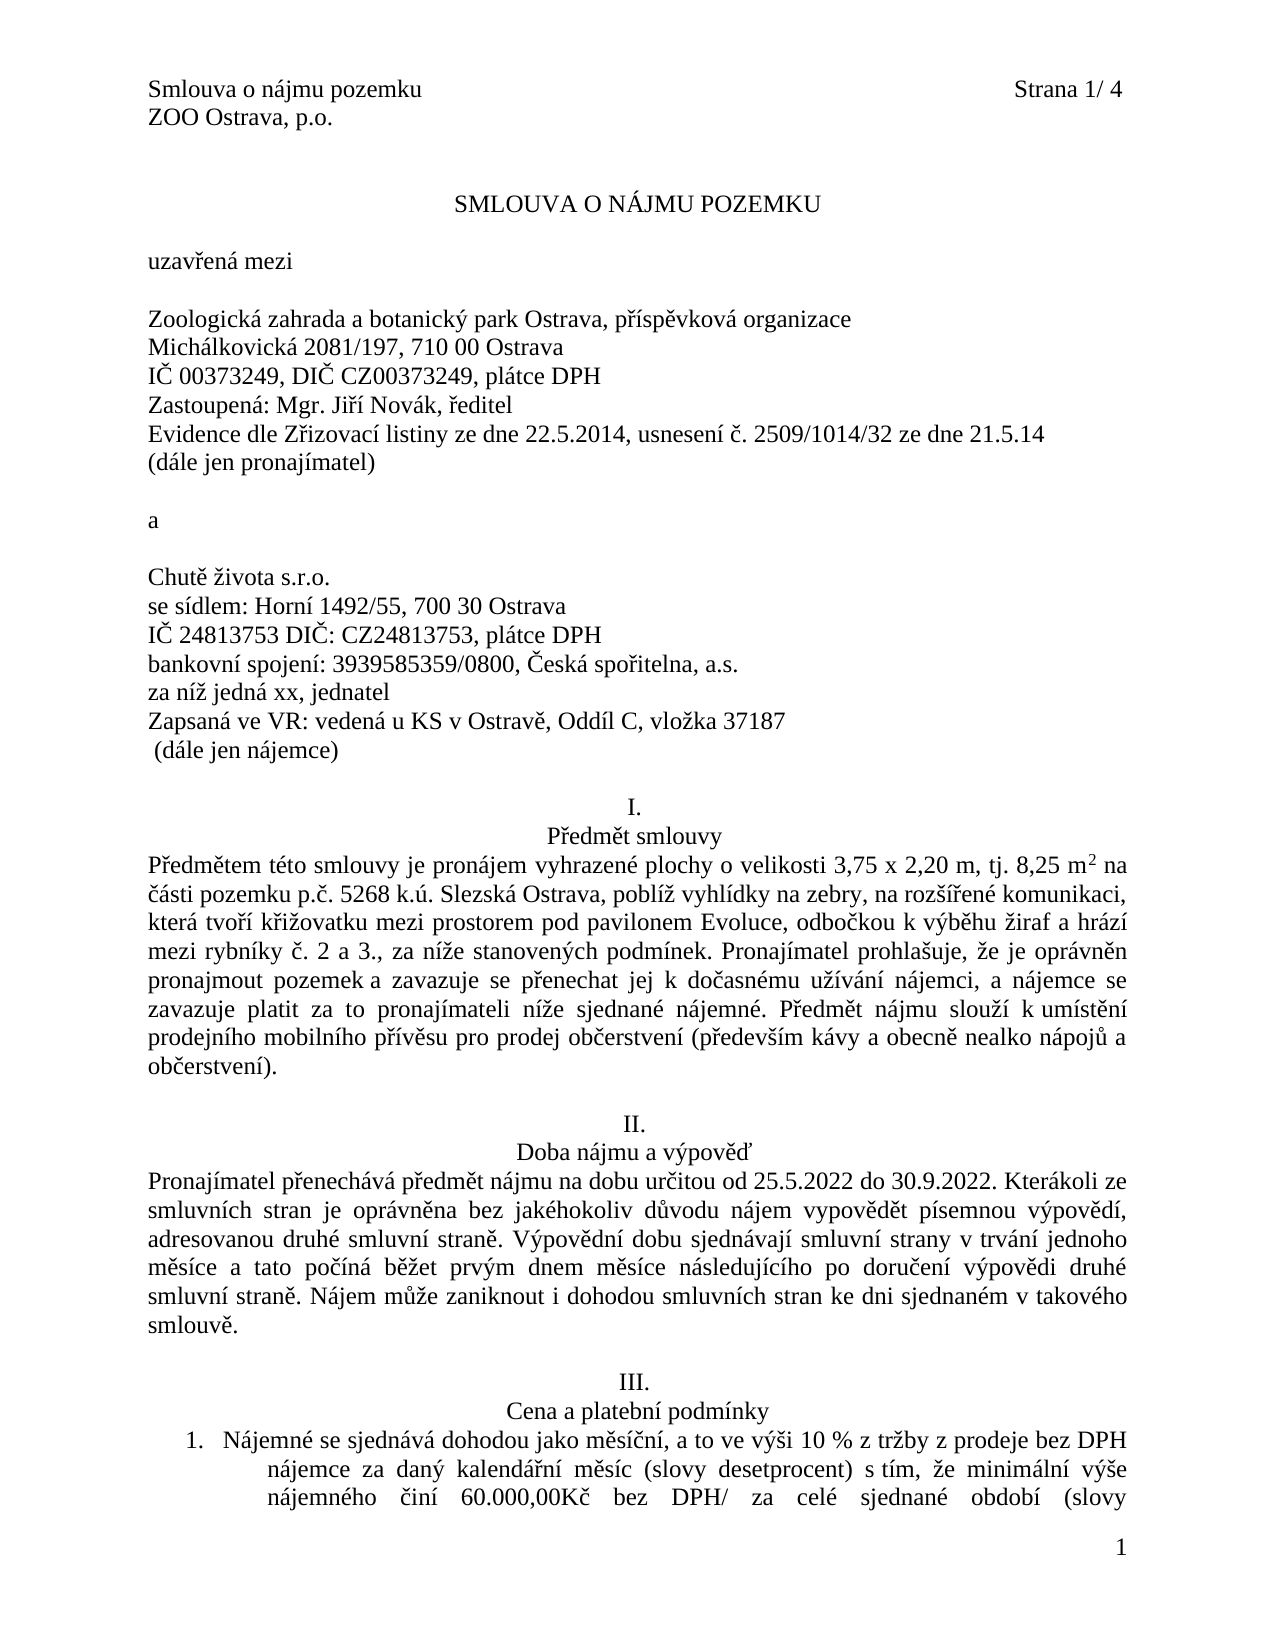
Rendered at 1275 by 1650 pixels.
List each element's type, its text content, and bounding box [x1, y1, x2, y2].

list Nájemné se sjednává dohodou jako měsíční, a to ve výši 10 % z tržby z prodeje bez DPH nájemce za daný kalendářní měsíc (slovy desetprocent) s tím, že minimální výše nájemného činí 60.000,00Kč bez DPH/ za celé sjednané období (slovy [185, 1425, 1127, 1511]
text uzavřená mezi [148, 246, 1127, 275]
text za níž jedná xx, jednatel [148, 677, 1127, 706]
text a [148, 505, 1127, 534]
text (dále jen nájemce) [148, 735, 1127, 764]
text IČ 24813753 DIČ: CZ24813753, plátce DPH [148, 620, 1127, 649]
text Michálkovická 2081/197, 710 00 Ostrava [148, 332, 1127, 361]
text bankovní spojení: 3939585359/0800, Česká spořitelna, a.s. [148, 649, 1127, 677]
text Zapsaná ve VR: vedená u KS v Ostravě, Oddíl C, vložka 37187 [148, 706, 1127, 735]
list Doba nájmu a výpověď [148, 1137, 1127, 1166]
text se sídlem: Horní 1492/55, 700 30 Ostrava [148, 591, 1127, 620]
text Předmět smlouvy [148, 821, 1127, 850]
text Chutě života s.r.o. [148, 562, 1127, 591]
text (dále jen pronajímatel) [148, 447, 1127, 476]
text Zastoupená: Mgr. Jiří Novák, ředitel [148, 390, 1127, 419]
text IČ 00373249, DIČ CZ00373249, plátce DPH [148, 361, 1127, 390]
text I. [148, 792, 1127, 821]
text Cena a platební podmínky [148, 1396, 1127, 1425]
text Pronajímatel přenechává předmět nájmu na dobu určitou od 25.5.2022 do 30.9.2022. Kterákoli ze smluvních stran je oprávněna bez jakéhokoliv důvodu nájem vypovědět písemnou výpovědí, adresovanou druhé smluvní straně. Výpovědní dobu sjednávají smluvní strany v trvání jednoho měsíce a tato počíná běžet prvým dnem měsíce následujícího po doručení výpovědi druhé smluvní straně. Nájem může zaniknout i dohodou smluvních stran ke dni sjednaném v takového smlouvě. [148, 1166, 1127, 1339]
text III. [148, 1367, 1127, 1396]
text Smlouva o nájmu pozemku [148, 189, 1127, 217]
list II. [148, 1109, 1127, 1137]
text Evidence dle Zřizovací listiny ze dne 22.5.2014, usnesení č. 2509/1014/32 ze dne 21.5.14 [148, 419, 1127, 447]
text Zoologická zahrada a botanický park Ostrava, příspěvková organizace [148, 304, 1127, 332]
text Předmětem této smlouvy je pronájem vyhrazené plochy o velikosti 3,75 x 2,20 m, tj. 8,25 m2 na části pozemku p.č. 5268 k.ú. Slezská Ostrava, poblíž vyhlídky na zebry, na rozšířené komunikaci, která tvoří křižovatku mezi prostorem pod pavilonem Evoluce, odbočkou k výběhu žiraf a hrází mezi rybníky č. 2 a 3., za níže stanovených podmínek. Pronajímatel prohlašuje, že je oprávněn pronajmout pozemek a zavazuje se přenechat jej k dočasnému užívání nájemci, a nájemce se zavazuje platit za to pronajímateli níže sjednané nájemné. Předmět nájmu slouží k umístění prodejního mobilního přívěsu pro prodej občerstvení (především kávy a obecně nealko nápojů a občerstvení). [148, 850, 1127, 1080]
